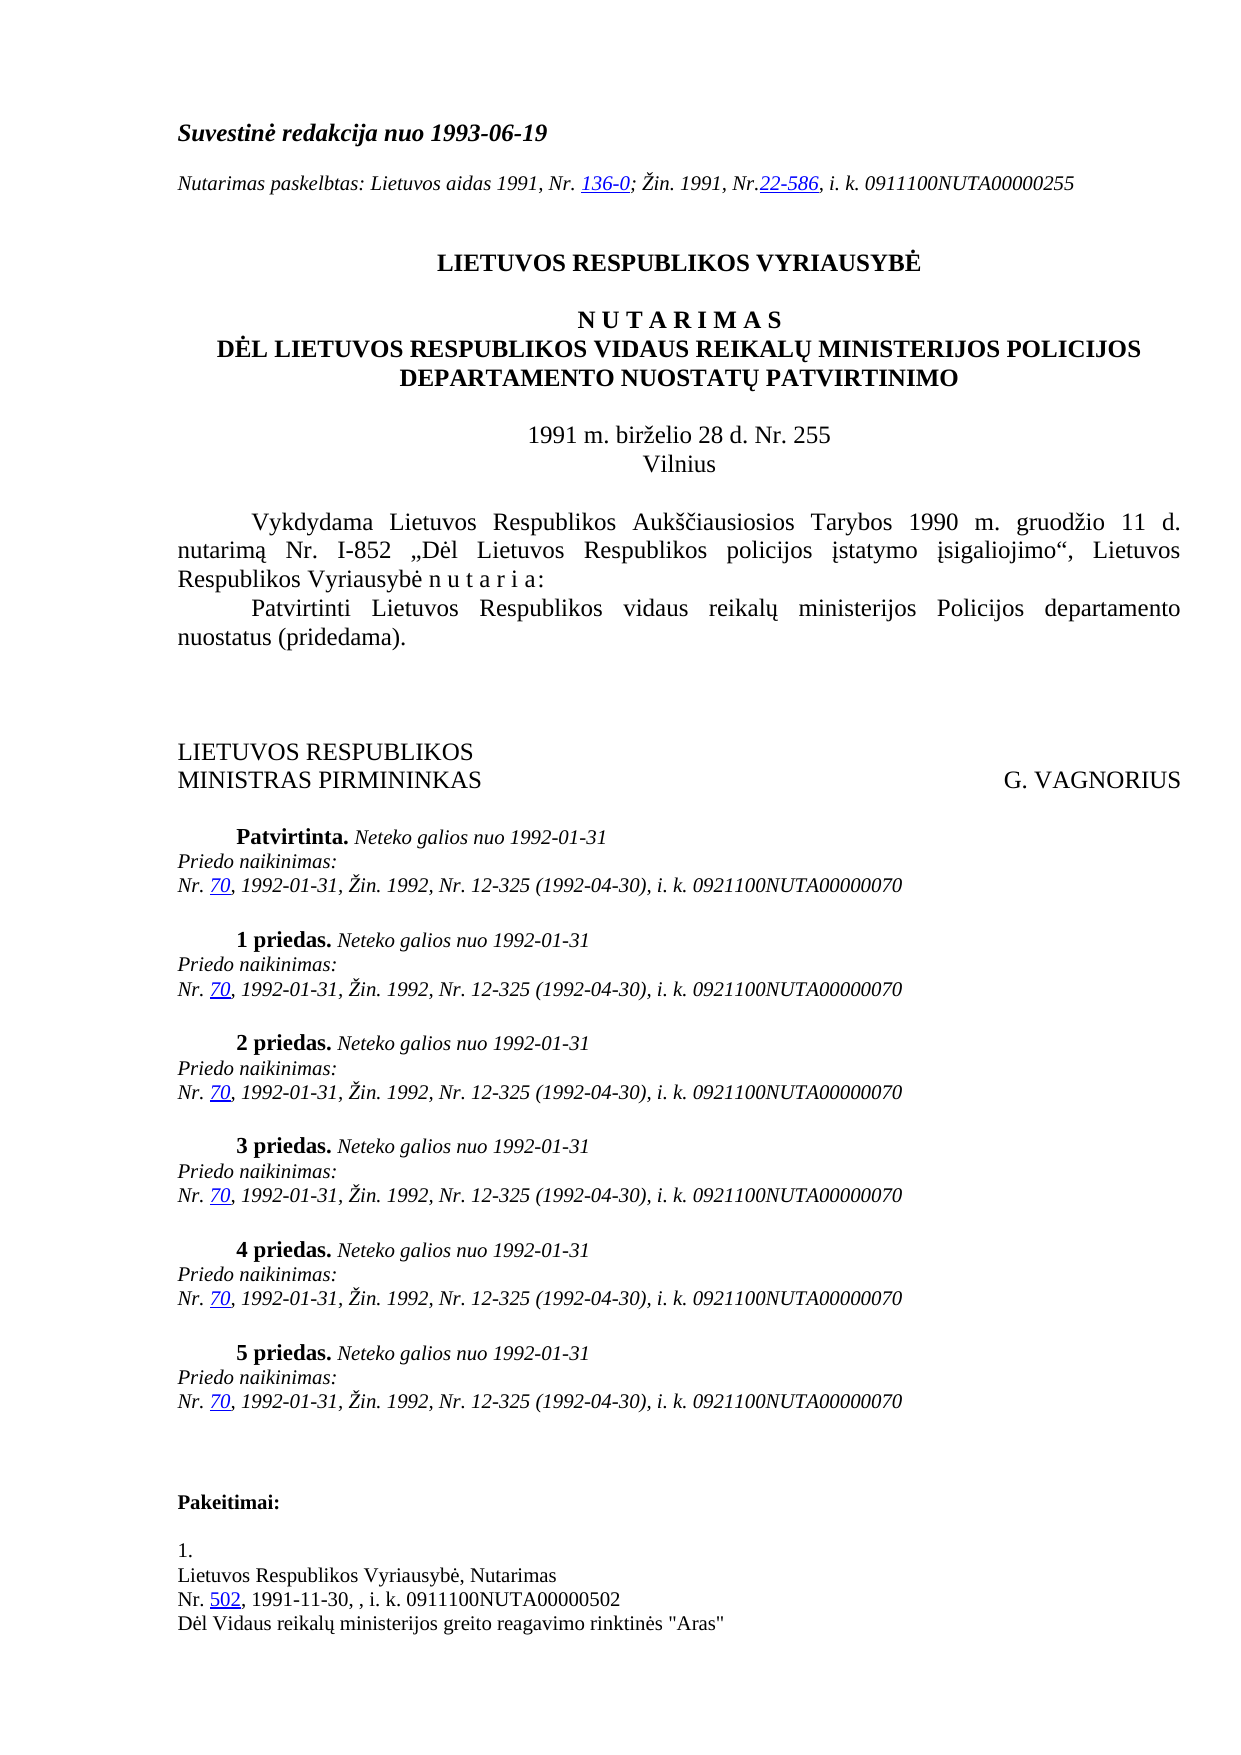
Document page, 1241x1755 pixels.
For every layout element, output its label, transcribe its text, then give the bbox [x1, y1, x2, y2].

text Vilnius [177, 449, 1181, 478]
text 1 priedas. Neteko galios nuo 1992-01-31 [177, 926, 1181, 952]
text Nr. 70, 1992-01-31, Žin. 1992, Nr. 12-325 (1992-04-30), i. k. 0921100NUTA00000070 [177, 1183, 1181, 1207]
text Vykdydama Lietuvos Respublikos Aukščiausiosios Tarybos 1990 m. gruodžio 11 d. nutarimą Nr. I-852 „Dėl Lietuvos Respublikos policijos įstatymo įsigaliojimo“, Lietuvos Respublikos Vyriausybė nutaria: [177, 507, 1181, 593]
text Ministras Pirmininkas G. VAGNORIUS [177, 765, 1181, 794]
text Dėl Vidaus reikalų ministerijos greito reagavimo rinktinės "Aras" [177, 1611, 1181, 1635]
text 3 priedas. Neteko galios nuo 1992-01-31 [177, 1132, 1181, 1159]
text 1. [177, 1538, 1181, 1562]
text Nr. 70, 1992-01-31, Žin. 1992, Nr. 12-325 (1992-04-30), i. k. 0921100NUTA00000070 [177, 976, 1181, 1001]
text DĖL LIETUVOS RESPUBLIKOS VIDAUS REIKALŲ MINISTERIJOS POLICIJOS DEPARTAMENTO NUOSTATŲ PATVIRTINIMO [177, 334, 1181, 392]
text Patvirtinta. Neteko galios nuo 1992-01-31 [177, 823, 1181, 849]
text 4 priedas. Neteko galios nuo 1992-01-31 [177, 1236, 1181, 1262]
text LIETUVOS RESPUBLIKOS VYRIAUSYBĖ [177, 248, 1181, 277]
text Priedo naikinimas: [177, 1262, 1181, 1286]
text Nr. 502, 1991-11-30, , i. k. 0911100NUTA00000502 [177, 1587, 1181, 1611]
text Patvirtinti Lietuvos Respublikos vidaus reikalų ministerijos Policijos departamento nuostatus (pridedama). [177, 593, 1181, 650]
text Priedo naikinimas: [177, 1056, 1181, 1080]
text Priedo naikinimas: [177, 1159, 1181, 1183]
text Lietuvos Respublikos [177, 737, 1181, 765]
text Lietuvos Respublikos Vyriausybė, Nutarimas [177, 1562, 1181, 1587]
text Nutarimas paskelbtas: Lietuvos aidas 1991, Nr. 136-0; Žin. 1991, Nr.22-586, i. k. 0911100NUTA00000255 [177, 171, 1181, 195]
text Priedo naikinimas: [177, 1365, 1181, 1389]
text N U T A R I M A S [177, 305, 1181, 334]
text Nr. 70, 1992-01-31, Žin. 1992, Nr. 12-325 (1992-04-30), i. k. 0921100NUTA00000070 [177, 1389, 1181, 1413]
text Priedo naikinimas: [177, 952, 1181, 976]
text Nr. 70, 1992-01-31, Žin. 1992, Nr. 12-325 (1992-04-30), i. k. 0921100NUTA00000070 [177, 873, 1181, 897]
text Nr. 70, 1992-01-31, Žin. 1992, Nr. 12-325 (1992-04-30), i. k. 0921100NUTA00000070 [177, 1080, 1181, 1104]
text 2 priedas. Neteko galios nuo 1992-01-31 [177, 1029, 1181, 1056]
text Suvestinė redakcija nuo 1993-06-19 [177, 118, 1181, 147]
text Pakeitimai: [177, 1490, 1181, 1514]
text 5 priedas. Neteko galios nuo 1992-01-31 [177, 1339, 1181, 1365]
text 1991 m. birželio 28 d. Nr. 255 [177, 420, 1181, 449]
text Priedo naikinimas: [177, 849, 1181, 873]
text Nr. 70, 1992-01-31, Žin. 1992, Nr. 12-325 (1992-04-30), i. k. 0921100NUTA00000070 [177, 1286, 1181, 1310]
